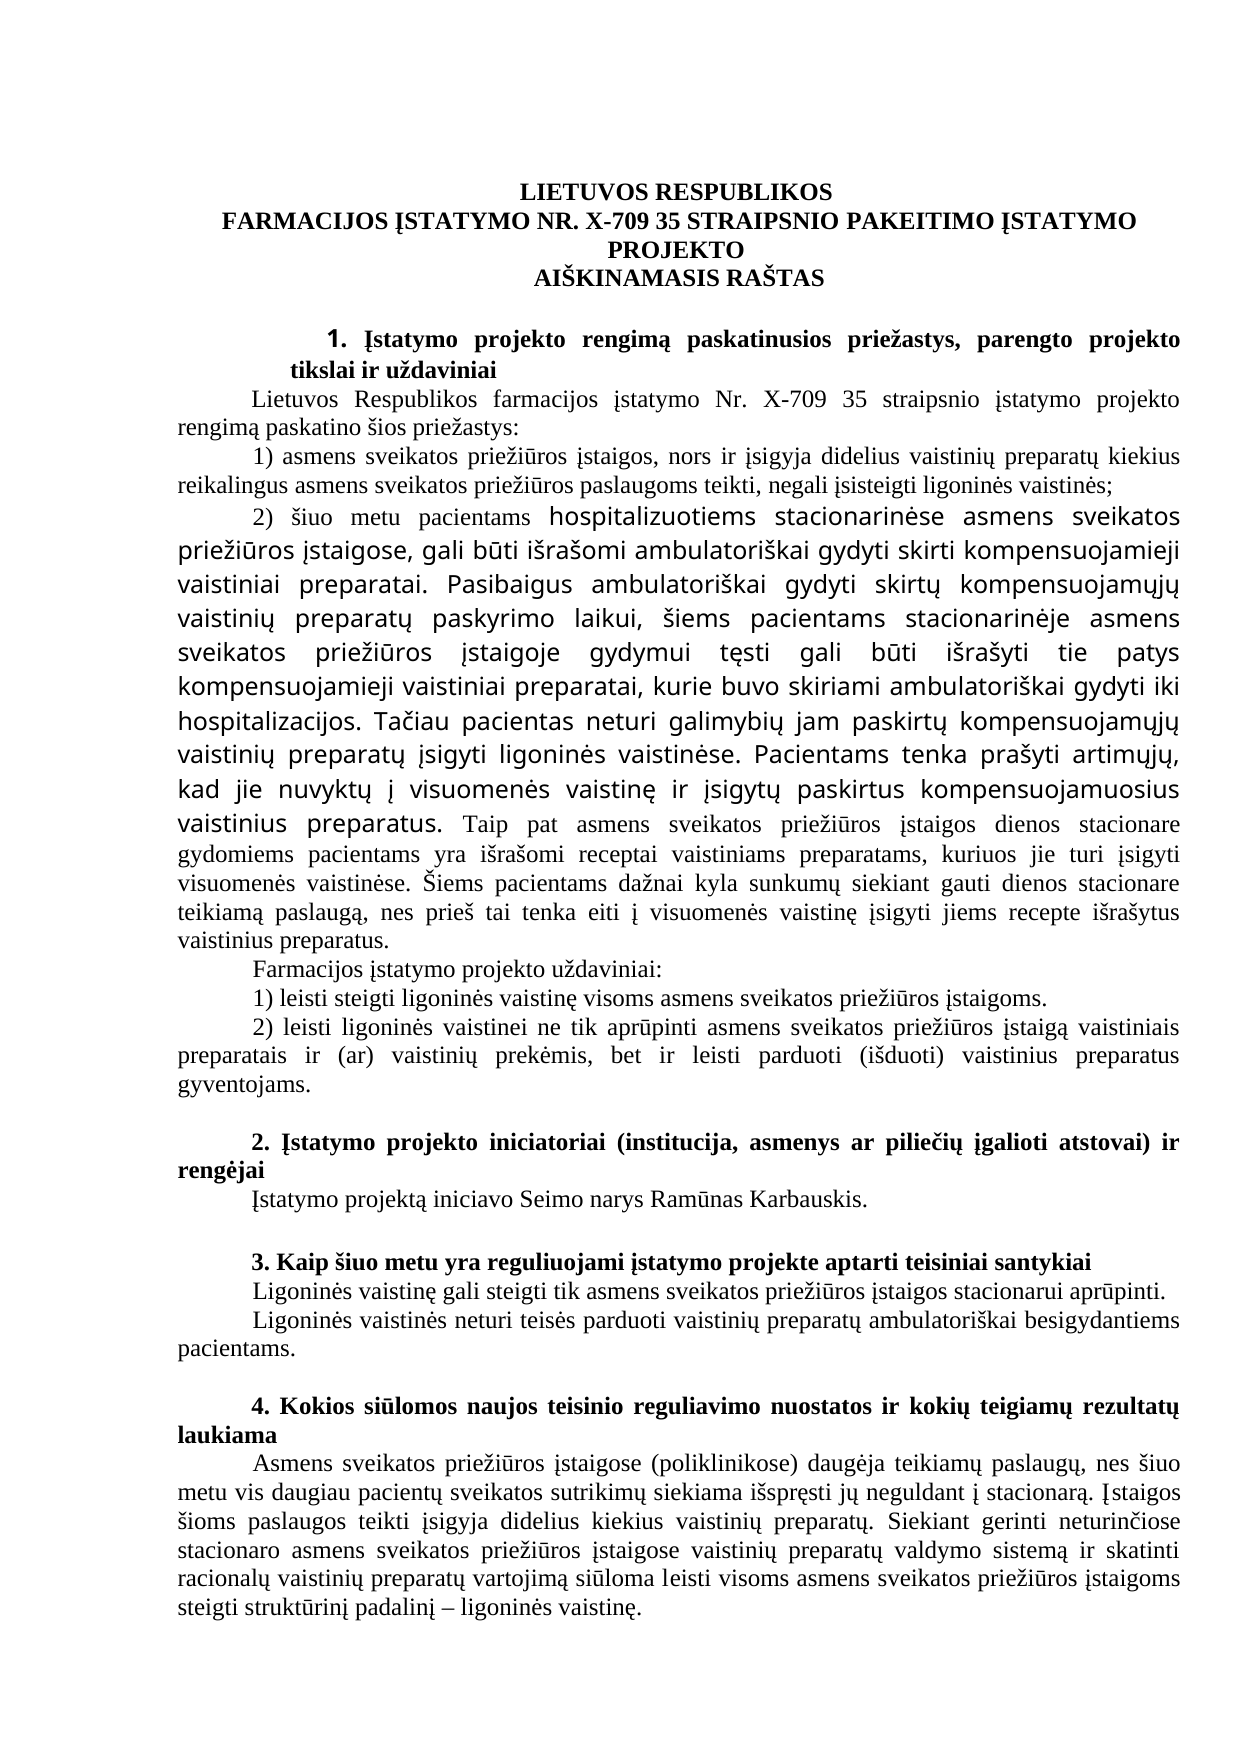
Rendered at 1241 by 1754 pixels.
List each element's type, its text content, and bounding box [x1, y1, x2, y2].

text 1) leisti steigti ligoninės vaistinę visoms asmens sveikatos priežiūros įstaigoms. [177, 983, 1181, 1012]
text Ligoninės vaistinės neturi teisės parduoti vaistinių preparatų ambulatoriškai besigydantiems pacientams. [177, 1305, 1181, 1362]
text 3. Kaip šiuo metu yra reguliuojami įstatymo projekte aptarti teisiniai santykiai [177, 1247, 1181, 1276]
text LIETUVOS RESPUBLIKOS [177, 177, 1181, 206]
text 2) leisti ligoninės vaistinei ne tik aprūpinti asmens sveikatos priežiūros įstaigą vaistiniais preparatais ir (ar) vaistinių prekėmis, bet ir leisti parduoti (išduoti) vaistinius preparatus gyventojams. [177, 1012, 1181, 1098]
list Įstatymo projekto rengimą paskatinusios priežastys, parengto projekto tikslai ir uždaviniai [252, 321, 1181, 384]
text AIŠKINAMASIS RAŠTAS [177, 263, 1181, 292]
text 4. Kokios siūlomos naujos teisinio reguliavimo nuostatos ir kokių teigiamų rezultatų laukiama [177, 1391, 1181, 1448]
text FARMACIJOS ĮSTATYMO NR. X-709 35 STRAIPSNIO PAKEITIMO ĮSTATYMO PROJEKTO [177, 206, 1181, 263]
text 2. Įstatymo projekto iniciatoriai (institucija, asmenys ar piliečių įgalioti atstovai) ir rengėjai [177, 1127, 1181, 1184]
text 2) šiuo metu pacientams hospitalizuotiems stacionarinėse asmens sveikatos priežiūros įstaigose, gali būti išrašomi ambulatoriškai gydyti skirti kompensuojamieji vaistiniai preparatai. Pasibaigus ambulatoriškai gydyti skirtų kompensuojamųjų vaistinių preparatų paskyrimo laikui, šiems pacientams stacionarinėje asmens sveikatos priežiūros įstaigoje gydymui tęsti gali būti išrašyti tie patys kompensuojamieji vaistiniai preparatai, kurie buvo skiriami ambulatoriškai gydyti iki hospitalizacijos. Tačiau pacientas neturi galimybių jam paskirtų kompensuojamųjų vaistinių preparatų įsigyti ligoninės vaistinėse. Pacientams tenka prašyti artimųjų, kad jie nuvyktų į visuomenės vaistinę ir įsigytų paskirtus kompensuojamuosius vaistinius preparatus. Taip pat asmens sveikatos priežiūros įstaigos dienos stacionare gydomiems pacientams yra išrašomi receptai vaistiniams preparatams, kuriuos jie turi įsigyti visuomenės vaistinėse. Šiems pacientams dažnai kyla sunkumų siekiant gauti dienos stacionare teikiamą paslaugą, nes prieš tai tenka eiti į visuomenės vaistinę įsigyti jiems recepte išrašytus vaistinius preparatus. [177, 499, 1181, 954]
text Įstatymo projektą iniciavo Seimo narys Ramūnas Karbauskis. [177, 1184, 1181, 1213]
text Ligoninės vaistinę gali steigti tik asmens sveikatos priežiūros įstaigos stacionarui aprūpinti. [177, 1276, 1181, 1305]
text Farmacijos įstatymo projekto uždaviniai: [177, 954, 1181, 983]
text 1) asmens sveikatos priežiūros įstaigos, nors ir įsigyja didelius vaistinių preparatų kiekius reikalingus asmens sveikatos priežiūros paslaugoms teikti, negali įsisteigti ligoninės vaistinės; [177, 441, 1181, 499]
text Lietuvos Respublikos farmacijos įstatymo Nr. X-709 35 straipsnio įstatymo projekto rengimą paskatino šios priežastys: [177, 384, 1181, 441]
text Asmens sveikatos priežiūros įstaigose (poliklinikose) daugėja teikiamų paslaugų, nes šiuo metu vis daugiau pacientų sveikatos sutrikimų siekiama išspręsti jų neguldant į stacionarą. Įstaigos šioms paslaugos teikti įsigyja didelius kiekius vaistinių preparatų. Siekiant gerinti neturinčiose stacionaro asmens sveikatos priežiūros įstaigose vaistinių preparatų valdymo sistemą ir skatinti racionalų vaistinių preparatų vartojimą siūloma leisti visoms asmens sveikatos priežiūros įstaigoms steigti struktūrinį padalinį – ligoninės vaistinę. [177, 1448, 1181, 1621]
